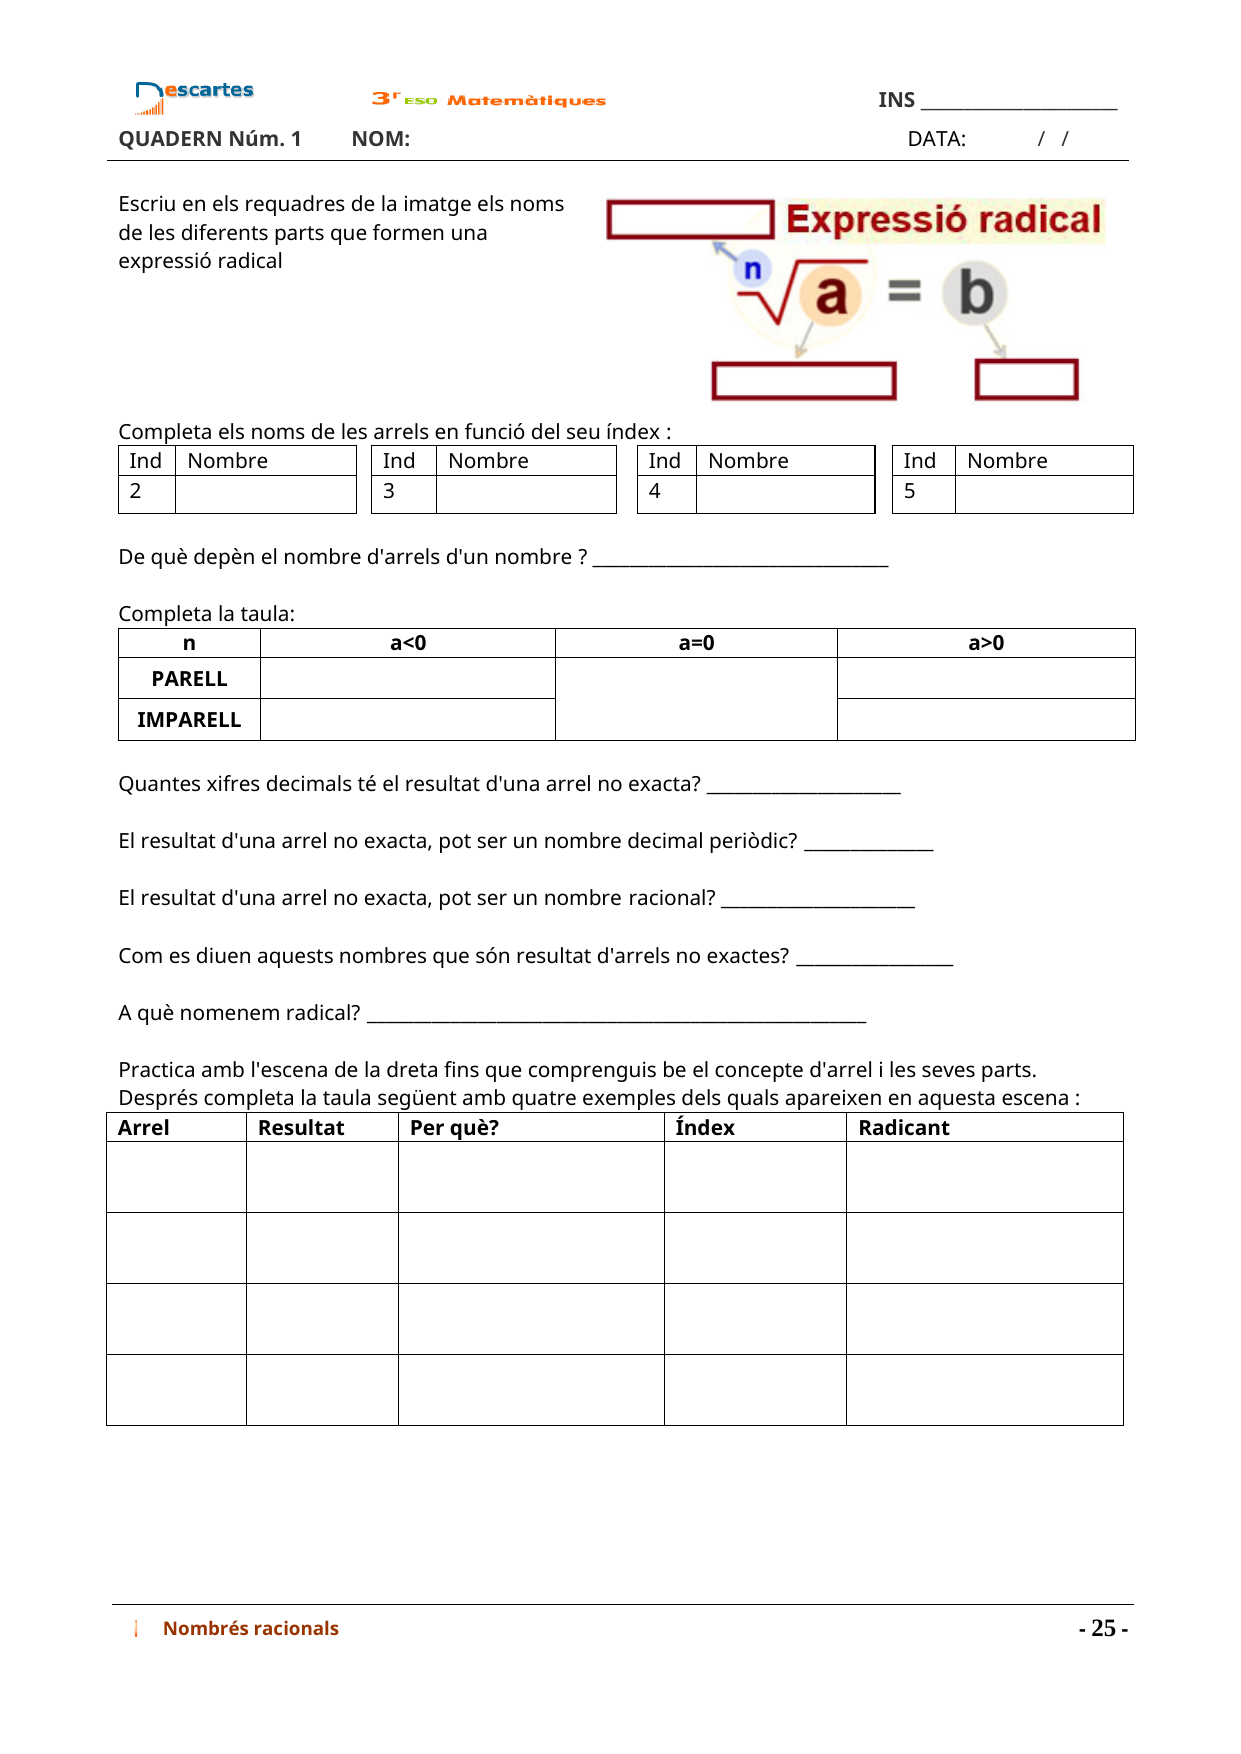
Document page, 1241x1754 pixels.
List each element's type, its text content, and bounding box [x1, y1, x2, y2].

text Completa els noms de les arrels en funció del seu índex : [118, 417, 1122, 445]
table_header Nombre [437, 446, 616, 475]
table_cell [107, 1142, 246, 1212]
table_cell [107, 1213, 246, 1283]
table_cell [247, 1142, 398, 1212]
table_cell [847, 1284, 1123, 1354]
table_cell [357, 475, 371, 513]
text De què depèn el nombre d'arrels d'un nombre ? ________________________________ [118, 542, 1122, 571]
text El resultat d'una arrel no exacta, pot ser un nombre decimal periòdic? ______________ [118, 826, 1122, 855]
text Practica amb l'escena de la dreta fins que comprenguis be el concepte d'arrel i les seves parts. Després completa la taula següent amb quatre exemples dels quals apareixen en aquesta escena : [118, 1055, 1122, 1112]
table_header Ind [119, 446, 175, 475]
table_cell 2 [119, 476, 175, 513]
text Quantes xifres decimals té el resultat d'una arrel no exacta? _____________________ [118, 769, 1122, 798]
table_header Nombre [176, 446, 356, 475]
text Com es diuen aquests nombres que són resultat d'arrels no exactes? _________________ [118, 941, 1122, 969]
table_cell [838, 699, 1135, 740]
table_cell [247, 1355, 398, 1424]
table_cell [847, 1355, 1123, 1424]
table_cell [617, 475, 637, 513]
table_cell [665, 1355, 846, 1424]
table_cell [847, 1213, 1123, 1283]
table_cell PARELL [119, 658, 260, 698]
table_cell [847, 1142, 1123, 1212]
table_header [617, 445, 637, 475]
table_cell [697, 476, 874, 513]
table_header [579, 189, 1133, 417]
table_header Resultat [247, 1113, 398, 1141]
text A què nomenem radical? ______________________________________________________ [118, 998, 1122, 1026]
table_header Arrel [107, 1113, 246, 1141]
table_header a=0 [556, 629, 837, 657]
table_header Per què? [399, 1113, 664, 1141]
table_header a>0 [838, 629, 1135, 657]
table_cell [665, 1213, 846, 1283]
table_cell [107, 1284, 246, 1354]
text Completa la taula: [118, 599, 1122, 627]
table_cell [956, 476, 1133, 513]
text El resultat d'una arrel no exacta, pot ser un nombre racional? _____________________ [118, 883, 1122, 912]
table_header a<0 [261, 629, 555, 657]
table_cell 4 [638, 476, 696, 513]
table_cell [399, 1142, 664, 1212]
table_cell [247, 1284, 398, 1354]
table_cell [176, 476, 356, 513]
table_cell [261, 658, 555, 698]
table_cell [437, 476, 616, 513]
table_cell [838, 658, 1135, 698]
picture [134, 82, 257, 115]
table_header Radicant [847, 1113, 1123, 1141]
table_cell [665, 1284, 846, 1354]
table_cell [261, 699, 555, 740]
table_cell [247, 1213, 398, 1283]
table_header n [119, 629, 260, 657]
table_header Ind [893, 446, 955, 475]
table_header [876, 445, 892, 475]
picture [134, 1620, 138, 1637]
table_cell [876, 475, 892, 513]
table_cell IMPARELL [119, 699, 260, 740]
table_header Escriu en els requadres de la imatge els noms de les diferents parts que formen una expressió radical [107, 189, 579, 417]
table_cell [107, 1355, 246, 1424]
table_header [357, 445, 371, 475]
table_header Índex [665, 1113, 846, 1141]
table_header Nombre [956, 446, 1133, 475]
table_header Ind [372, 446, 436, 475]
table_header Nombre [697, 446, 874, 475]
table_cell [399, 1213, 664, 1283]
table_cell [556, 658, 837, 740]
table_cell 3 [372, 476, 436, 513]
table_cell [665, 1142, 846, 1212]
table_cell [399, 1284, 664, 1354]
picture [605, 196, 1107, 410]
table_cell [399, 1355, 664, 1424]
table_cell 5 [893, 476, 955, 513]
table_header Ind [638, 446, 696, 475]
